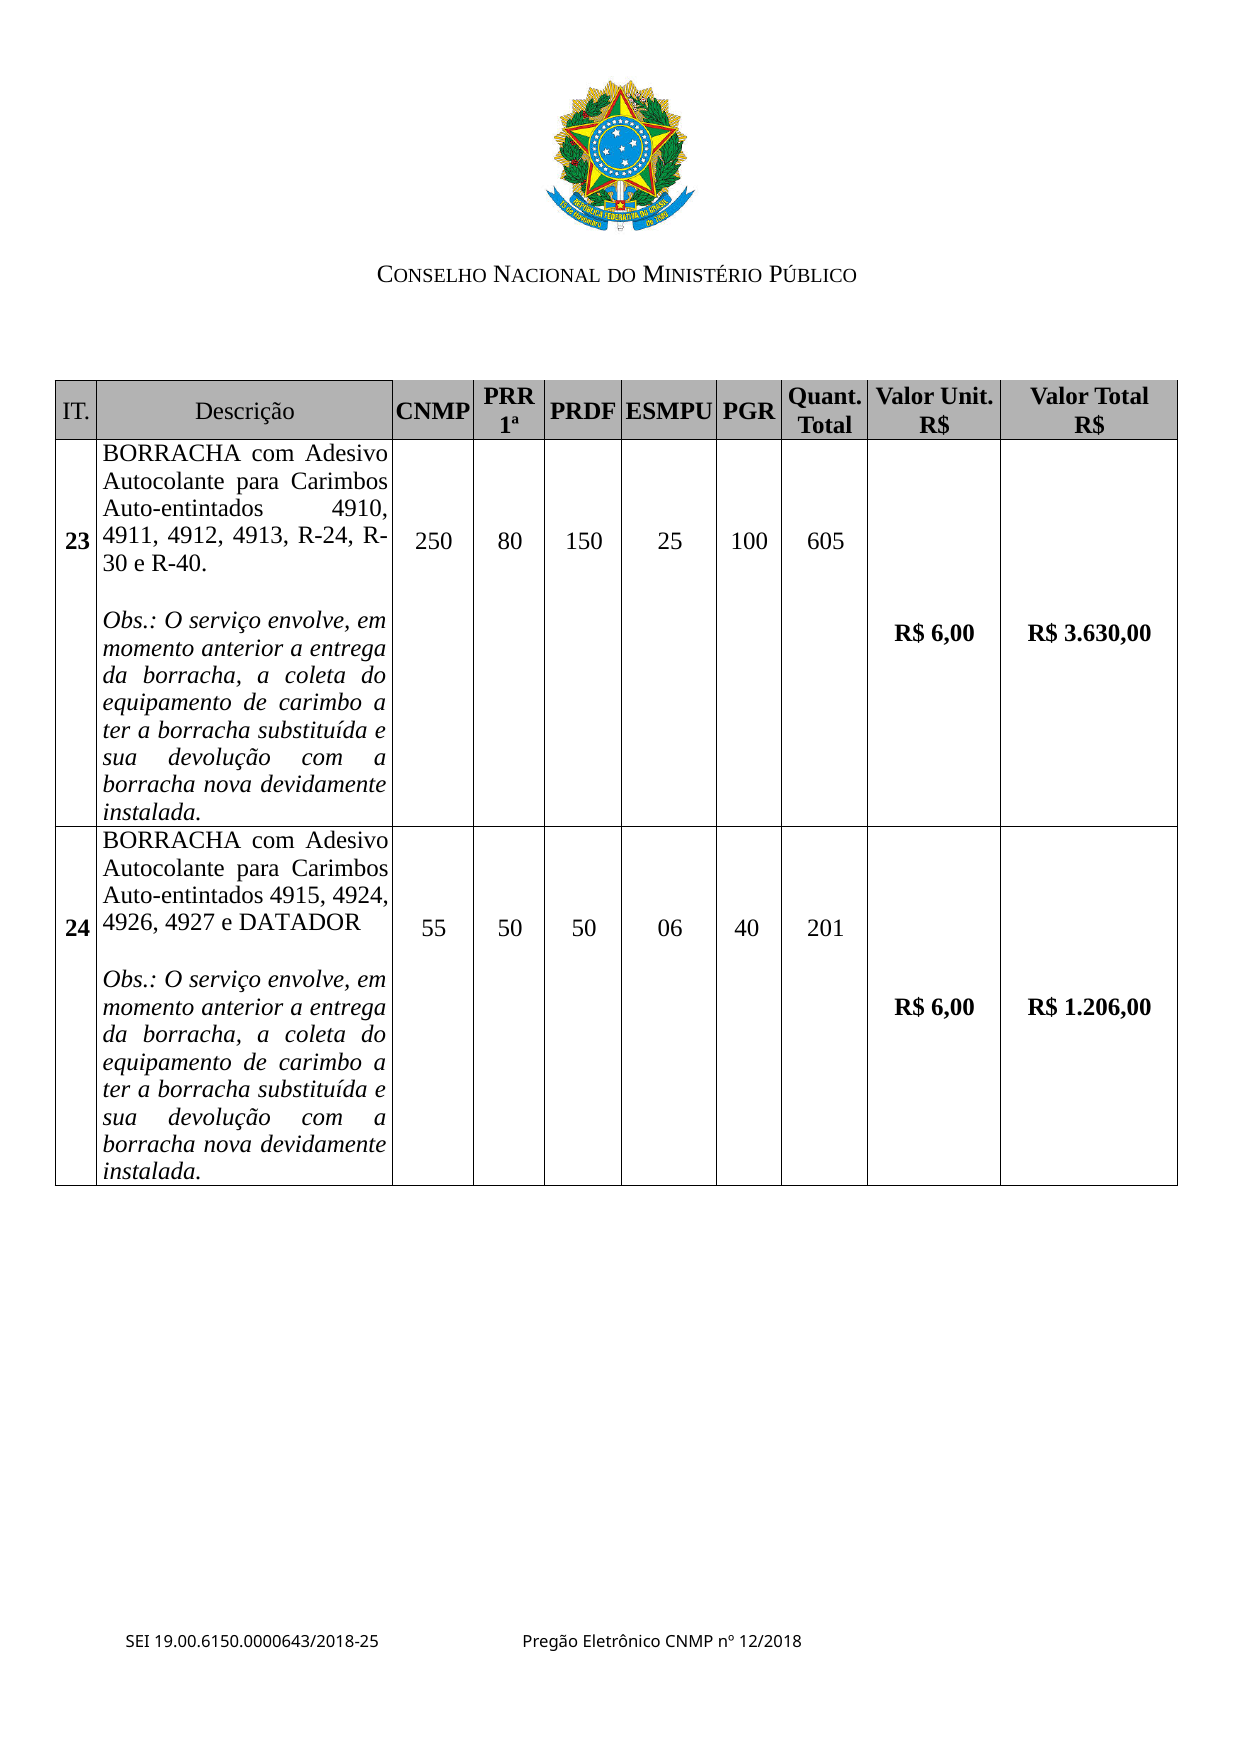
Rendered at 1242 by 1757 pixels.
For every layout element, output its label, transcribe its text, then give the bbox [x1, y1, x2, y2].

table_cell 150 [545, 440, 621, 826]
table_cell R$ 3.630,00 [1001, 440, 1177, 826]
table_cell R$ 6,00 [868, 440, 1000, 826]
table_header Valor Total R$ [1001, 380, 1177, 439]
table_cell R$ 6,00 [868, 827, 1000, 1185]
table_header IT. [56, 381, 96, 439]
table_header PRDF [545, 380, 621, 439]
table_cell 50 [545, 827, 621, 1185]
table_header PRR 1ª [474, 380, 544, 439]
table_cell 100 [717, 440, 781, 826]
table_cell 06 [622, 827, 716, 1185]
table_cell BORRACHA com Adesivo Autocolante para Carimbos Auto-entintados 4915, 4924, 4926, 4927 e DATADOR Obs.: O serviço envolve, em momento anterior a entrega da borracha, a coleta do equipamento de carimbo a ter a borracha substituída e sua devolução com a borracha nova devidamente instalada. [97, 827, 392, 1185]
table_cell 80 [474, 440, 544, 826]
table_header Valor Unit. R$ [868, 380, 1000, 439]
table_cell 24 [56, 827, 96, 1185]
table_header Quant. Total [782, 380, 867, 439]
table_header Descrição [97, 381, 392, 439]
table_header PGR [717, 380, 781, 439]
table_cell R$ 1.206,00 [1001, 827, 1177, 1185]
table_cell 23 [56, 440, 96, 826]
table_cell 605 [782, 440, 867, 826]
table_header ESMPU [622, 380, 716, 439]
table_header CNMP [393, 380, 473, 439]
table_cell 201 [782, 827, 867, 1185]
table_cell BORRACHA com Adesivo Autocolante para Carimbos Auto-entintados 4910, 4911, 4912, 4913, R-24, R-30 e R-40. Obs.: O serviço envolve, em momento anterior a entrega da borracha, a coleta do equipamento de carimbo a ter a borracha substituída e sua devolução com a borracha nova devidamente instalada. [97, 440, 392, 826]
table_cell 250 [393, 440, 473, 826]
table_cell 55 [393, 827, 473, 1185]
table_cell 25 [622, 440, 716, 826]
table_cell 50 [474, 827, 544, 1185]
table_cell 40 [717, 827, 781, 1185]
